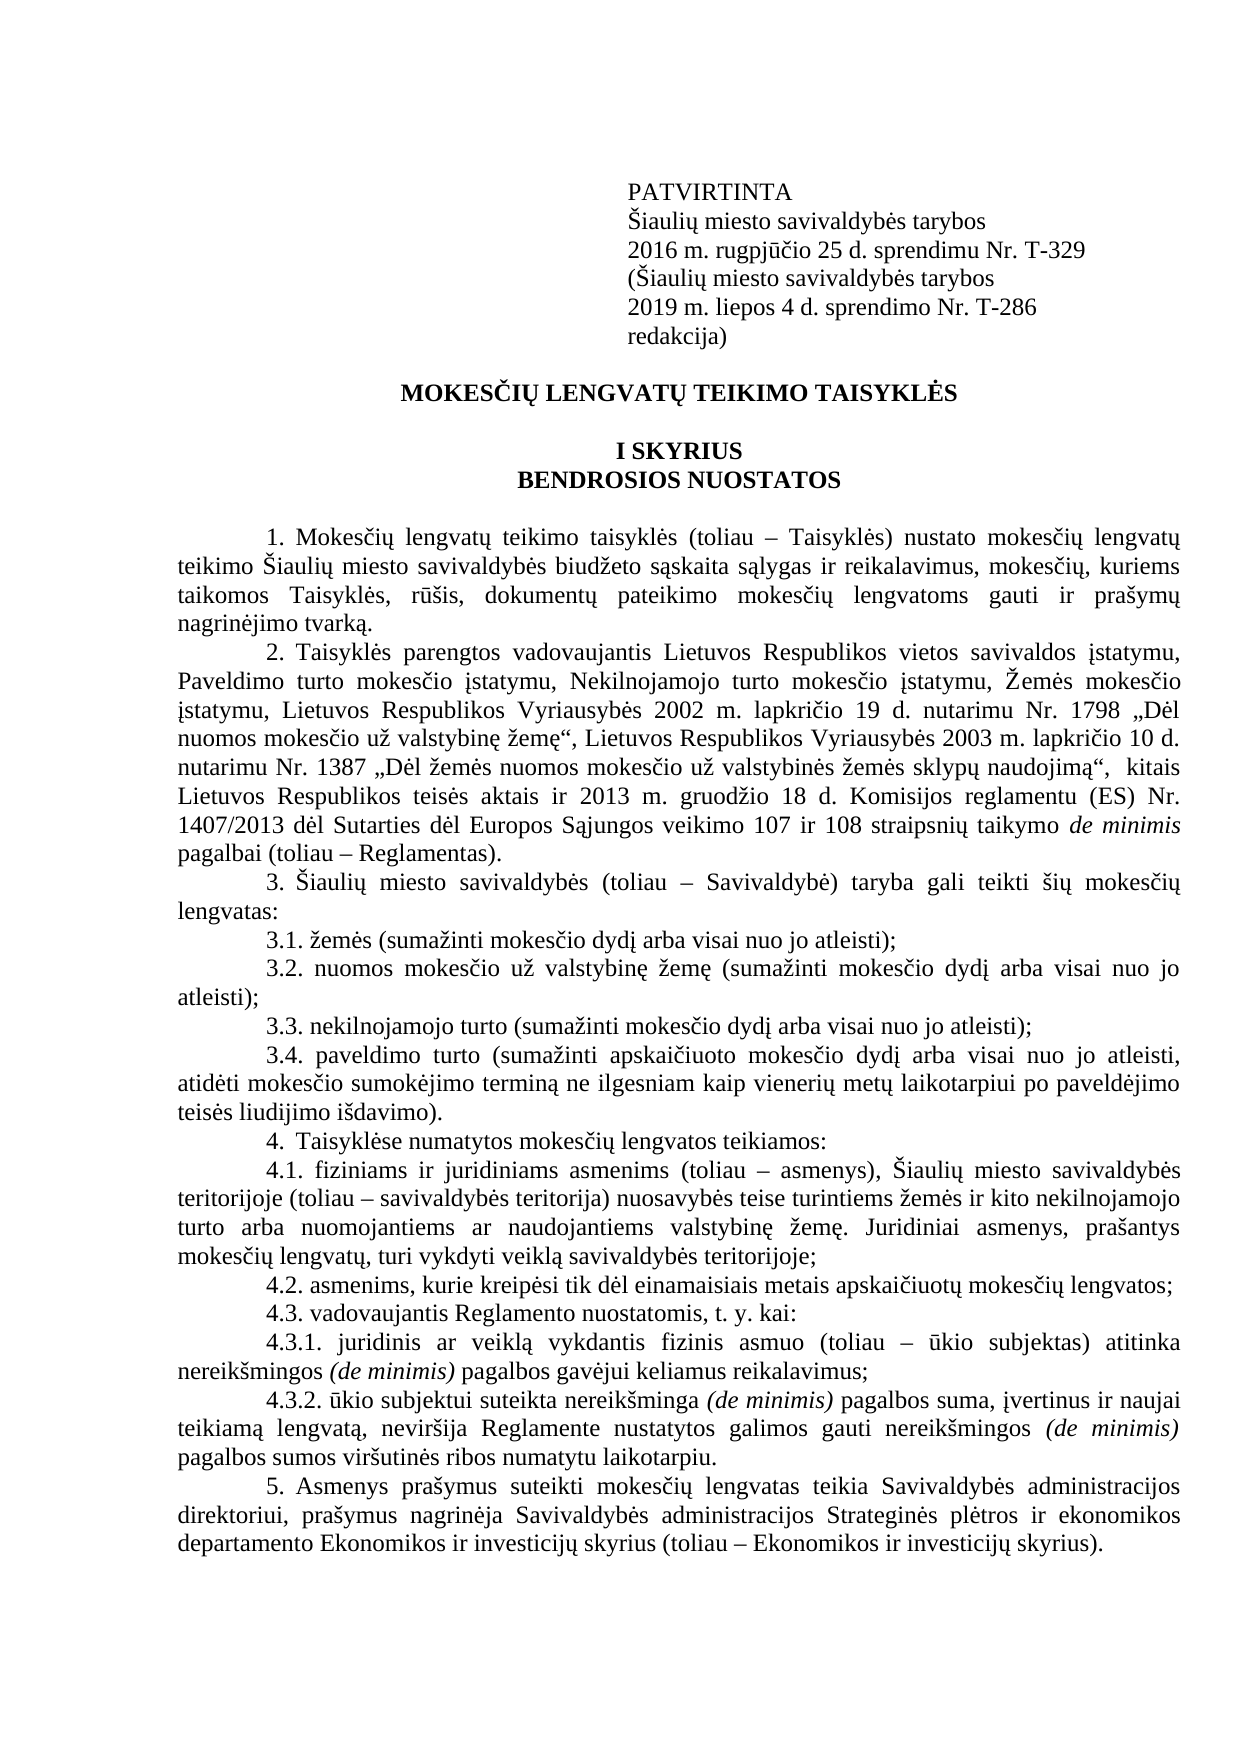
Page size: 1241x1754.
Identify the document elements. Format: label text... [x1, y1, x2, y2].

text 4.3.1. juridinis ar veiklą vykdantis fizinis asmuo (toliau – ūkio subjektas) atitinka nereikšmingos (de minimis) pagalbos gavėjui keliamus reikalavimus; [177, 1327, 1181, 1385]
text 3.2. nuomos mokesčio už valstybinę žemę (sumažinti mokesčio dydį arba visai nuo jo atleisti); [177, 953, 1181, 1011]
text 3.3. nekilnojamojo turto (sumažinti mokesčio dydį arba visai nuo jo atleisti); [177, 1011, 1181, 1040]
text (Šiaulių miesto savivaldybės tarybos [627, 263, 1181, 292]
text 4.3. vadovaujantis Reglamento nuostatomis, t. y. kai: [177, 1298, 1181, 1327]
text PATVIRTINTA [627, 177, 1181, 206]
text 3. Šiaulių miesto savivaldybės (toliau – Savivaldybė) taryba gali teikti šių mokesčių lengvatas: [177, 867, 1181, 925]
text Šiaulių miesto savivaldybės tarybos [627, 206, 1181, 235]
text BENDROSIOS NUOSTATOS [177, 465, 1181, 493]
text 2019 m. liepos 4 d. sprendimo Nr. T-286 [627, 292, 1181, 321]
text 4. Taisyklėse numatytos mokesčių lengvatos teikiamos: [177, 1126, 1181, 1155]
text 4.1. fiziniams ir juridiniams asmenims (toliau – asmenys), Šiaulių miesto savivaldybės teritorijoje (toliau – savivaldybės teritorija) nuosavybės teise turintiems žemės ir kito nekilnojamojo turto arba nuomojantiems ar naudojantiems valstybinę žemę. Juridiniai asmenys, prašantys mokesčių lengvatų, turi vykdyti veiklą savivaldybės teritorijoje; [177, 1155, 1181, 1270]
text I SKYRIUS [177, 436, 1181, 465]
text 3.4. paveldimo turto (sumažinti apskaičiuoto mokesčio dydį arba visai nuo jo atleisti, atidėti mokesčio sumokėjimo terminą ne ilgesniam kaip vienerių metų laikotarpiui po paveldėjimo teisės liudijimo išdavimo). [177, 1040, 1181, 1126]
text 2. Taisyklės parengtos vadovaujantis Lietuvos Respublikos vietos savivaldos įstatymu, Paveldimo turto mokesčio įstatymu, Nekilnojamojo turto mokesčio įstatymu, Žemės mokesčio įstatymu, Lietuvos Respublikos Vyriausybės 2002 m. lapkričio 19 d. nutarimu Nr. 1798 „Dėl nuomos mokesčio už valstybinę žemę“, Lietuvos Respublikos Vyriausybės 2003 m. lapkričio 10 d. nutarimu Nr. 1387 „Dėl žemės nuomos mokesčio už valstybinės žemės sklypų naudojimą“, kitais Lietuvos Respublikos teisės aktais ir 2013 m. gruodžio 18 d. Komisijos reglamentu (ES) Nr. 1407/2013 dėl Sutarties dėl Europos Sąjungos veikimo 107 ir 108 straipsnių taikymo de minimis pagalbai (toliau – Reglamentas). [177, 637, 1181, 867]
text 4.3.2. ūkio subjektui suteikta nereikšminga (de minimis) pagalbos suma, įvertinus ir naujai teikiamą lengvatą, neviršija Reglamente nustatytos galimos gauti nereikšmingos (de minimis) pagalbos sumos viršutinės ribos numatytu laikotarpiu. [177, 1385, 1181, 1471]
text 5. Asmenys prašymus suteikti mokesčių lengvatas teikia Savivaldybės administracijos direktoriui, prašymus nagrinėja Savivaldybės administracijos Strateginės plėtros ir ekonomikos departamento Ekonomikos ir investicijų skyrius (toliau – Ekonomikos ir investicijų skyrius). [177, 1471, 1181, 1557]
text MOKESČIŲ LENGVATŲ TEIKIMO TAISYKLĖS [177, 378, 1181, 407]
text redakcija) [627, 321, 1181, 350]
text 4.2. asmenims, kurie kreipėsi tik dėl einamaisiais metais apskaičiuotų mokesčių lengvatos; [177, 1270, 1181, 1298]
text 1. Mokesčių lengvatų teikimo taisyklės (toliau – Taisyklės) nustato mokesčių lengvatų teikimo Šiaulių miesto savivaldybės biudžeto sąskaita sąlygas ir reikalavimus, mokesčių, kuriems taikomos Taisyklės, rūšis, dokumentų pateikimo mokesčių lengvatoms gauti ir prašymų nagrinėjimo tvarką. [177, 522, 1181, 637]
text 2016 m. rugpjūčio 25 d. sprendimu Nr. T-329 [627, 235, 1181, 263]
text 3.1. žemės (sumažinti mokesčio dydį arba visai nuo jo atleisti); [177, 925, 1181, 953]
